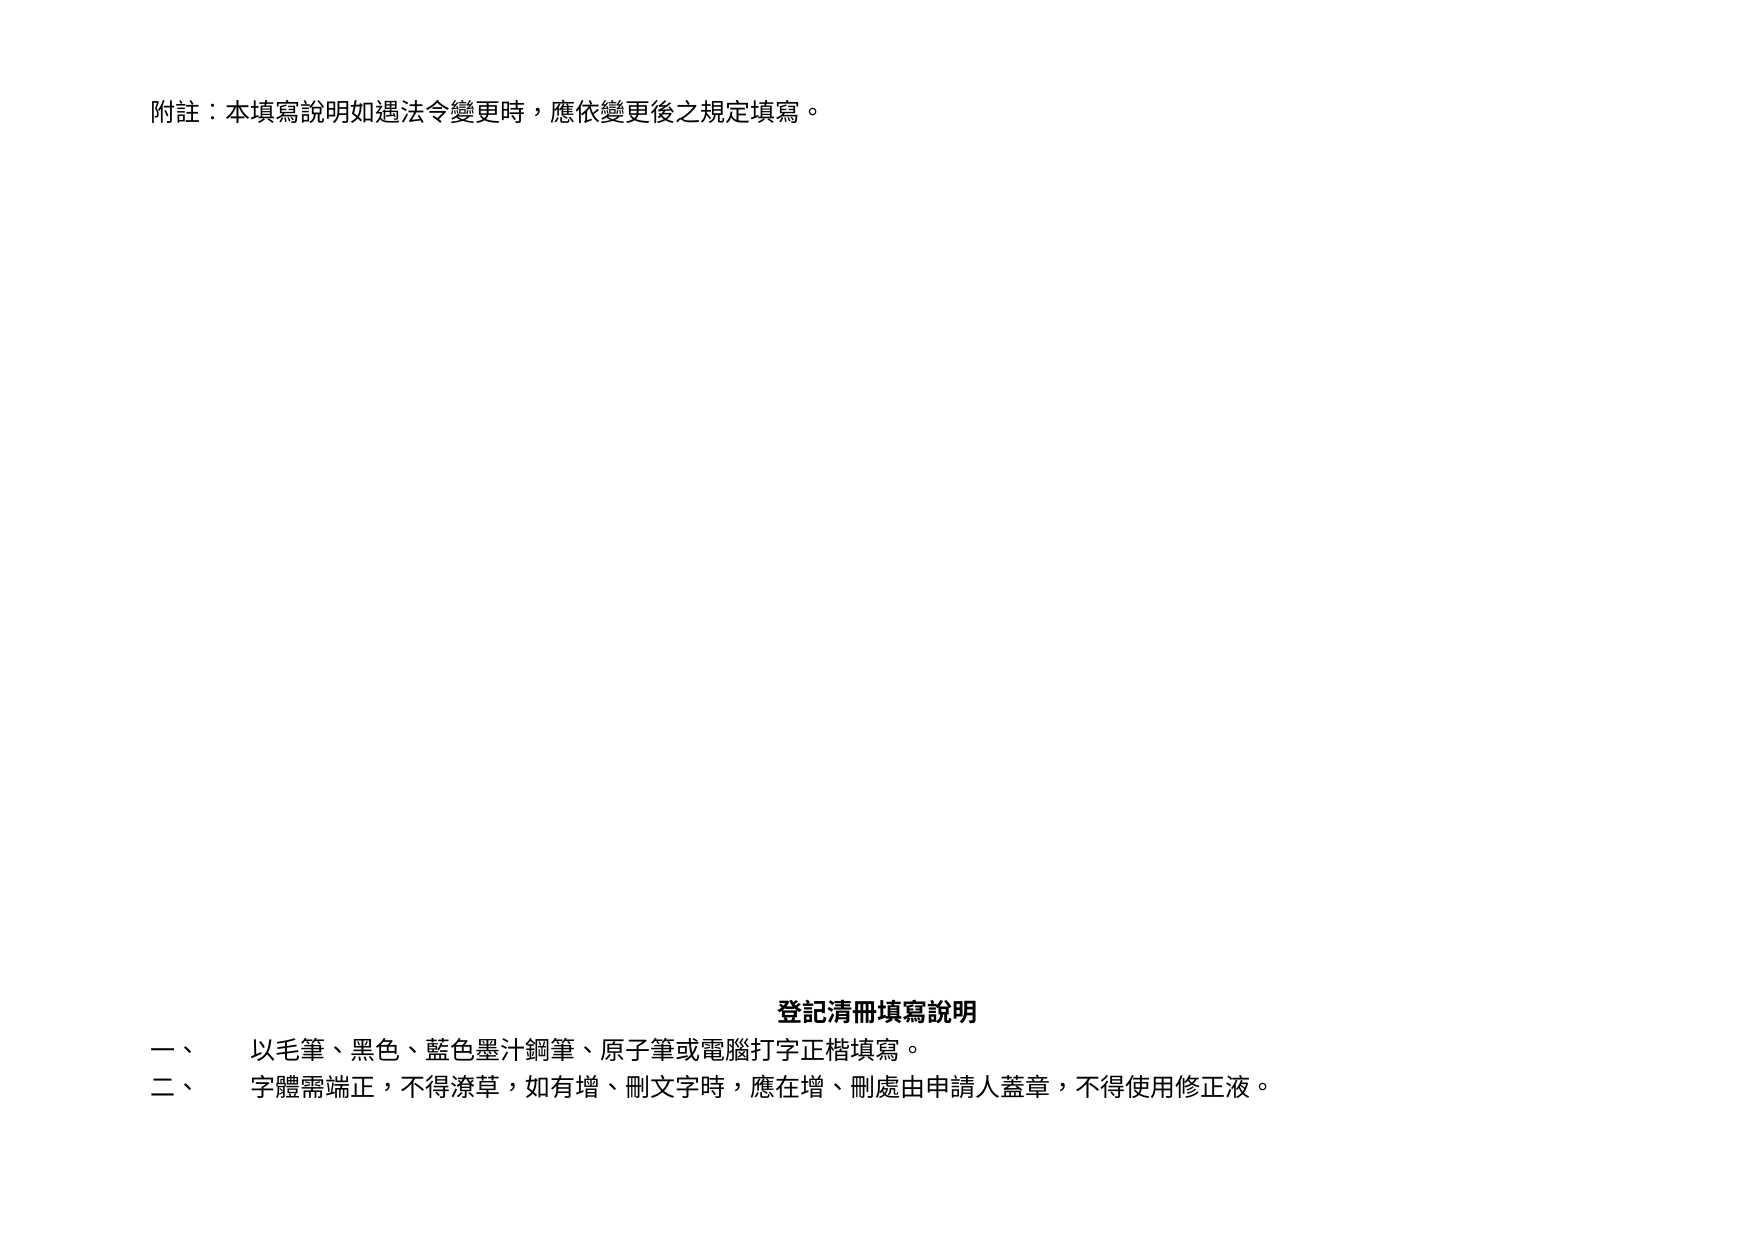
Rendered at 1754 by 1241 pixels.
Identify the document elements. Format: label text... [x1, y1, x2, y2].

list 字體需端正，不得潦草，如有增、刪文字時，應在增、刪處由申請人蓋章，不得使用修正液。 [150, 1067, 1604, 1104]
text 登記清冊填寫說明 [150, 992, 1604, 1029]
list 以毛筆、黑色、藍色墨汁鋼筆、原子筆或電腦打字正楷填寫。 [150, 1029, 1604, 1067]
text 附註︰本填寫說明如遇法令變更時，應依變更後之規定填寫。 [150, 92, 1604, 129]
